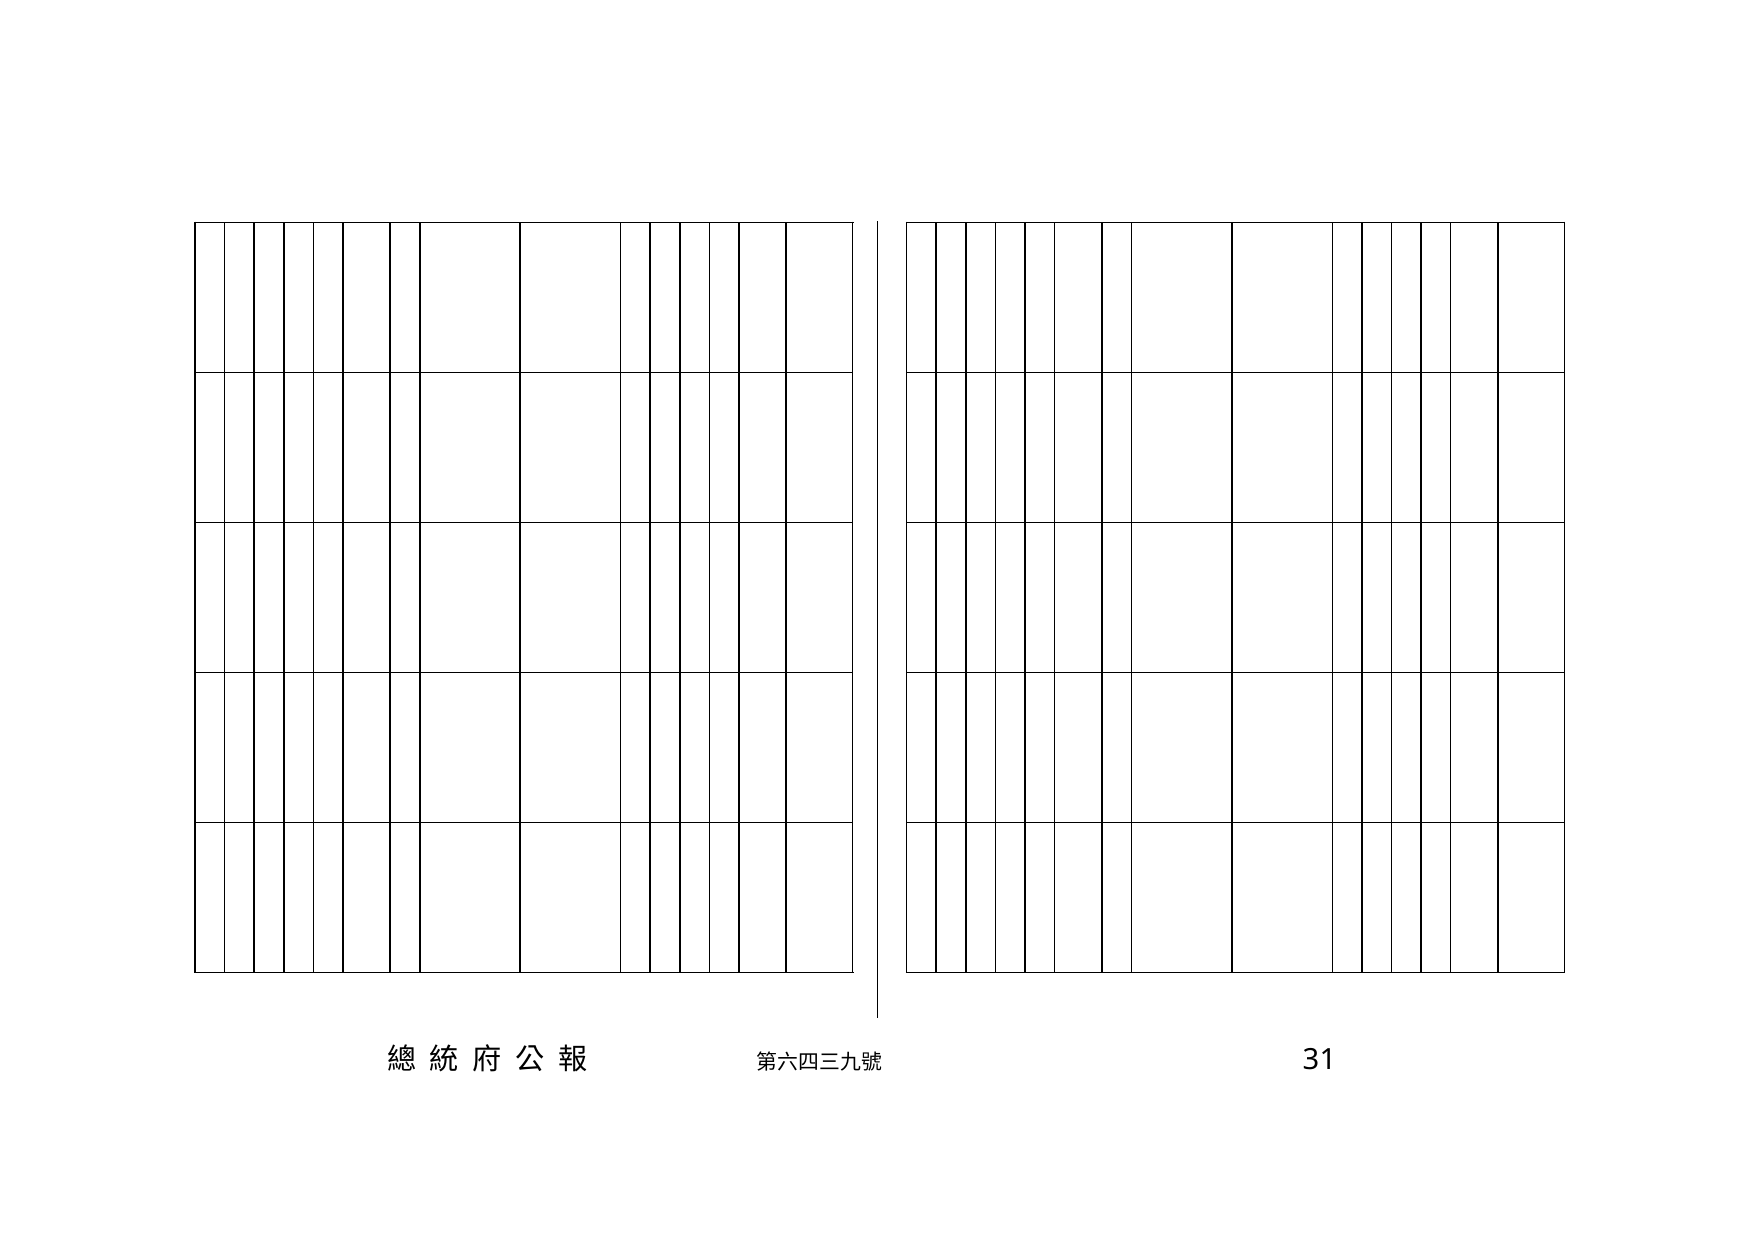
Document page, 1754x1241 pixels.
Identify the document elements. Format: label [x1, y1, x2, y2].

table_cell [710, 673, 738, 822]
table_cell [1103, 673, 1131, 822]
table_cell [1422, 823, 1450, 972]
table_cell [421, 373, 519, 522]
table_cell [196, 223, 224, 372]
table_cell [1422, 223, 1450, 372]
table_cell [1392, 673, 1420, 822]
table_cell [1233, 223, 1332, 372]
table_cell [937, 823, 965, 972]
table_cell [255, 673, 283, 822]
table_cell [421, 223, 519, 372]
table_cell [1233, 373, 1332, 522]
table_cell [225, 673, 253, 822]
table_cell [391, 223, 419, 372]
table_cell [255, 523, 283, 672]
table_cell [937, 223, 965, 372]
table_cell [225, 223, 253, 372]
table_cell [740, 223, 785, 372]
table_cell [1055, 373, 1101, 522]
table_cell [681, 673, 709, 822]
table_cell [255, 373, 283, 522]
table_cell [907, 823, 935, 972]
table_cell [1499, 673, 1564, 822]
table_cell [421, 673, 519, 822]
table_cell [196, 823, 224, 972]
table_cell [621, 373, 649, 522]
table_cell [1103, 523, 1131, 672]
table_cell [1026, 223, 1054, 372]
table_cell [421, 523, 519, 672]
table_cell [1026, 373, 1054, 522]
table_cell [391, 373, 419, 522]
table_cell [996, 223, 1024, 372]
table_cell [787, 373, 852, 522]
table_cell [344, 223, 389, 372]
table_cell [681, 373, 709, 522]
table_cell [421, 823, 519, 972]
table_cell [996, 823, 1024, 972]
table_cell [1103, 223, 1131, 372]
table_cell [1333, 523, 1361, 672]
table_cell [710, 823, 738, 972]
table_cell [1103, 373, 1131, 522]
table_cell [314, 823, 342, 972]
table_cell [1451, 223, 1497, 372]
table_cell [621, 523, 649, 672]
table_cell [787, 523, 852, 672]
table_cell [391, 823, 419, 972]
table_cell [740, 523, 785, 672]
table_cell [1363, 523, 1391, 672]
table_cell [1363, 673, 1391, 822]
table_cell [996, 673, 1024, 822]
table_cell [196, 373, 224, 522]
table_cell [740, 673, 785, 822]
table_cell [1392, 223, 1420, 372]
table_cell [681, 223, 709, 372]
table_cell [1499, 223, 1564, 372]
table_cell [344, 673, 389, 822]
table_cell [314, 373, 342, 522]
table_cell [1233, 673, 1332, 822]
table_cell [621, 223, 649, 372]
table_cell [740, 823, 785, 972]
table_cell [1392, 523, 1420, 672]
table_cell [391, 673, 419, 822]
table_cell [621, 673, 649, 822]
table_cell [196, 523, 224, 672]
table_cell [787, 823, 852, 972]
table_cell [314, 523, 342, 672]
table_cell [1132, 673, 1231, 822]
table_cell [255, 823, 283, 972]
table_cell [710, 523, 738, 672]
table_cell [344, 823, 389, 972]
table_cell [681, 523, 709, 672]
table_cell [1333, 373, 1361, 522]
table_cell [937, 523, 965, 672]
table_cell [521, 523, 620, 672]
table_cell [1499, 523, 1564, 672]
table_cell [225, 823, 253, 972]
table_cell [521, 223, 620, 372]
table_cell [740, 373, 785, 522]
table_cell [967, 223, 995, 372]
table_cell [1392, 373, 1420, 522]
table_cell [787, 673, 852, 822]
table_cell [967, 673, 995, 822]
table_cell [1499, 823, 1564, 972]
table_cell [1233, 523, 1332, 672]
table_cell [1451, 673, 1497, 822]
table_cell [1132, 823, 1231, 972]
table_cell [1103, 823, 1131, 972]
table_cell [1451, 823, 1497, 972]
table_cell [1026, 523, 1054, 672]
table_cell [1132, 373, 1231, 522]
table_cell [651, 523, 679, 672]
table_cell [937, 673, 965, 822]
table_cell [967, 373, 995, 522]
table_cell [710, 223, 738, 372]
table_cell [314, 673, 342, 822]
table_cell [1233, 823, 1332, 972]
table_cell [1055, 523, 1101, 672]
table_cell [1363, 373, 1391, 522]
table_cell [521, 823, 620, 972]
table_cell [1451, 373, 1497, 522]
table_cell [1392, 823, 1420, 972]
table_cell [996, 523, 1024, 672]
table_cell [907, 373, 935, 522]
table_cell [1422, 673, 1450, 822]
table_cell [1055, 673, 1101, 822]
table_cell [651, 823, 679, 972]
table_cell [1055, 223, 1101, 372]
table_cell [285, 223, 313, 372]
table_cell [621, 823, 649, 972]
table_cell [1132, 223, 1231, 372]
table_cell [1422, 523, 1450, 672]
table_cell [651, 373, 679, 522]
table_cell [344, 373, 389, 522]
table_cell [285, 673, 313, 822]
table_cell [681, 823, 709, 972]
table_cell [196, 673, 224, 822]
table_cell [1363, 223, 1391, 372]
table_cell [967, 523, 995, 672]
table_cell [314, 223, 342, 372]
table_cell [1333, 673, 1361, 822]
table_cell [1333, 823, 1361, 972]
table_cell [1055, 823, 1101, 972]
table_cell [1132, 523, 1231, 672]
table_cell [1451, 523, 1497, 672]
table_cell [907, 523, 935, 672]
table_cell [1363, 823, 1391, 972]
table_cell [521, 373, 620, 522]
table_cell [1333, 223, 1361, 372]
table_cell [996, 373, 1024, 522]
table_cell [285, 823, 313, 972]
table_cell [967, 823, 995, 972]
table_cell [255, 223, 283, 372]
table_cell [907, 223, 935, 372]
table_cell [285, 373, 313, 522]
table_cell [521, 673, 620, 822]
table_cell [1026, 823, 1054, 972]
table_cell [907, 673, 935, 822]
table_cell [651, 223, 679, 372]
table_cell [1499, 373, 1564, 522]
table_cell [285, 523, 313, 672]
table_cell [937, 373, 965, 522]
table_cell [787, 223, 852, 372]
table_cell [391, 523, 419, 672]
table_cell [1422, 373, 1450, 522]
table_cell [344, 523, 389, 672]
table_cell [710, 373, 738, 522]
table_cell [225, 523, 253, 672]
table_cell [225, 373, 253, 522]
table_cell [651, 673, 679, 822]
table_cell [1026, 673, 1054, 822]
